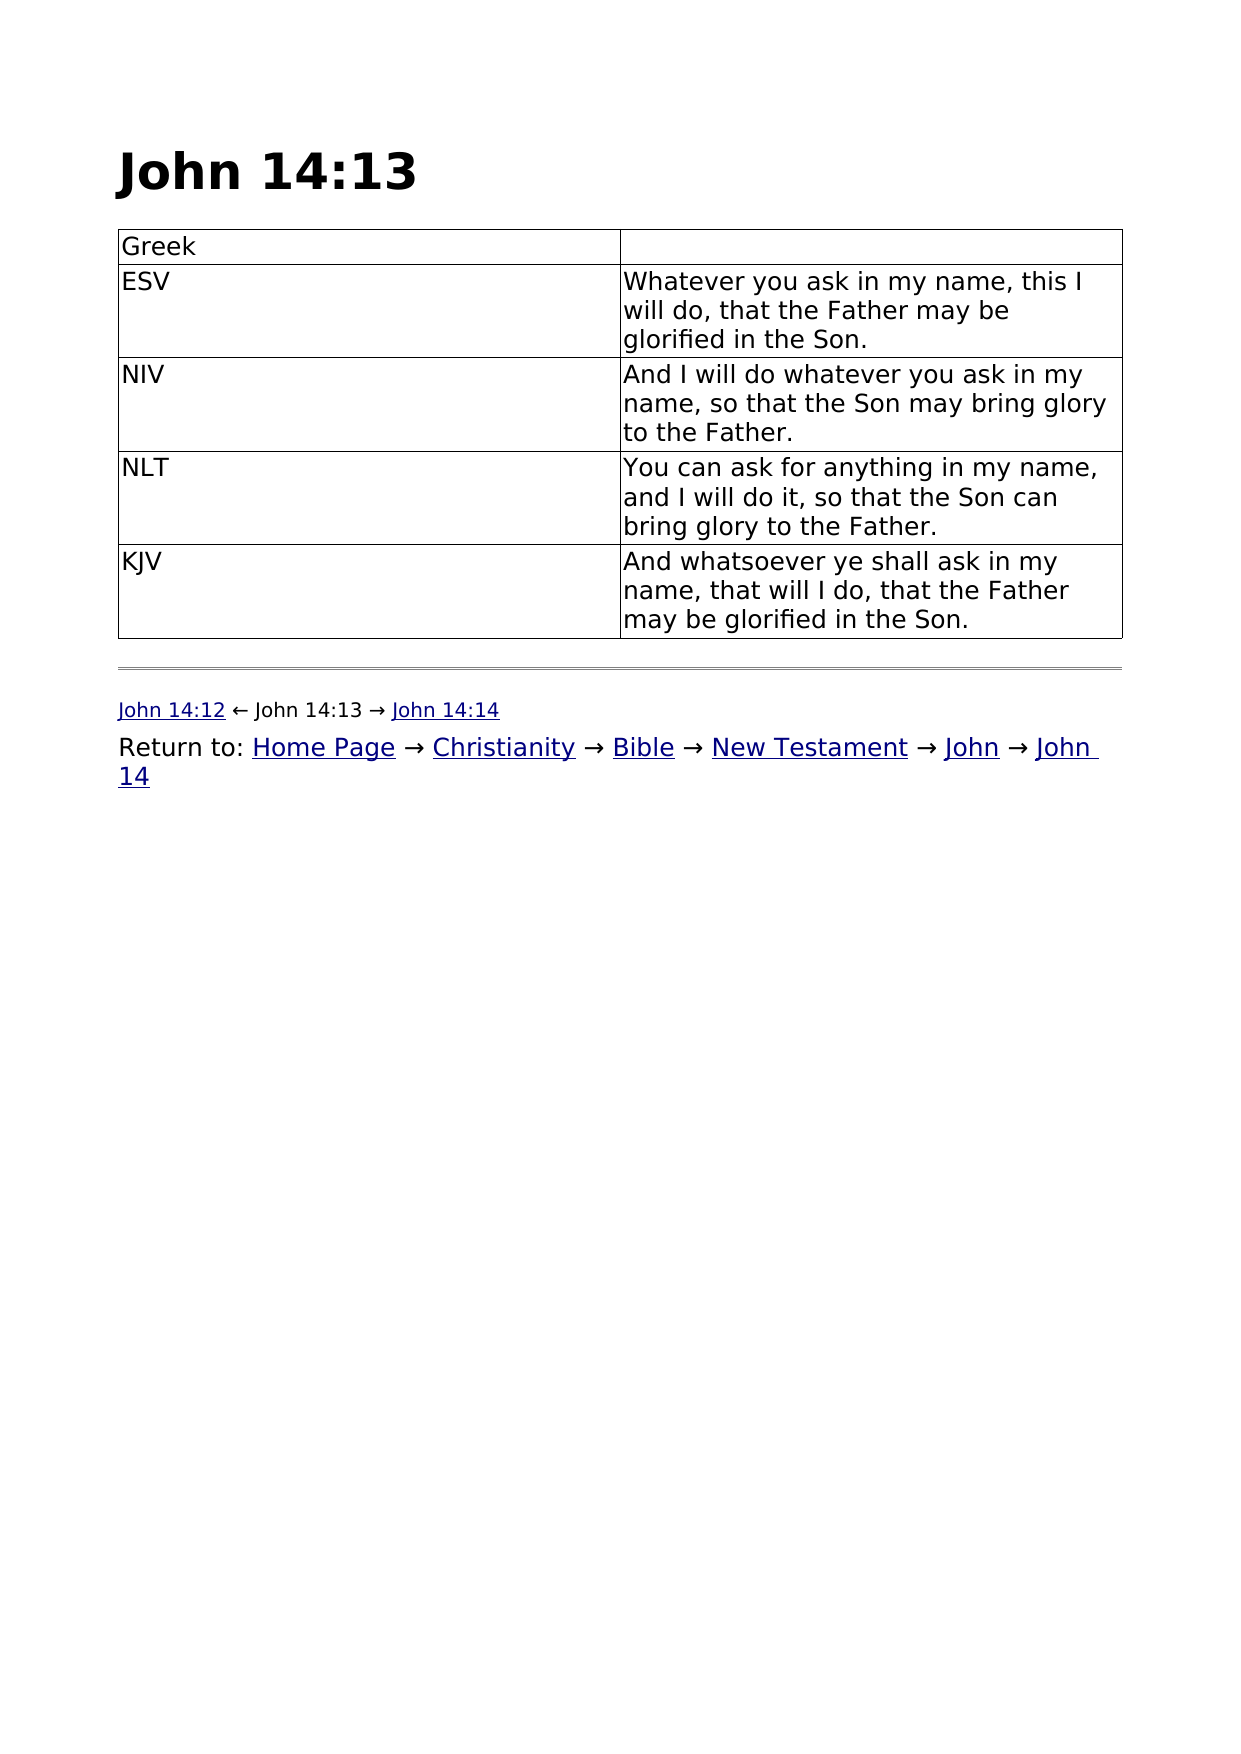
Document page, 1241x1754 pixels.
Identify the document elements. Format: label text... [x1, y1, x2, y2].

table_cell And whatsoever ye shall ask in my name, that will I do, that the Father may be glorified in the Son. [621, 545, 1122, 637]
table_cell KJV [119, 545, 620, 637]
table_cell And I will do whatever you ask in my name, so that the Son may bring glory to the Father. [621, 358, 1122, 451]
text John 14:12 ← John 14:13 → John 14:14 [118, 699, 1122, 733]
text Return to: Home Page → Christianity → Bible → New Testament → John → John 14 [118, 733, 1122, 791]
table_cell Whatever you ask in my name, this I will do, that the Father may be glorified in the Son. [621, 265, 1122, 357]
table_cell You can ask for anything in my name, and I will do it, so that the Son can bring glory to the Father. [621, 452, 1122, 544]
table_header Greek [119, 230, 620, 264]
table_header [621, 230, 1122, 264]
table_cell NIV [119, 358, 620, 451]
table_cell ESV [119, 265, 620, 357]
table_cell NLT [119, 452, 620, 544]
subtitle John 14:13 [118, 143, 1122, 201]
